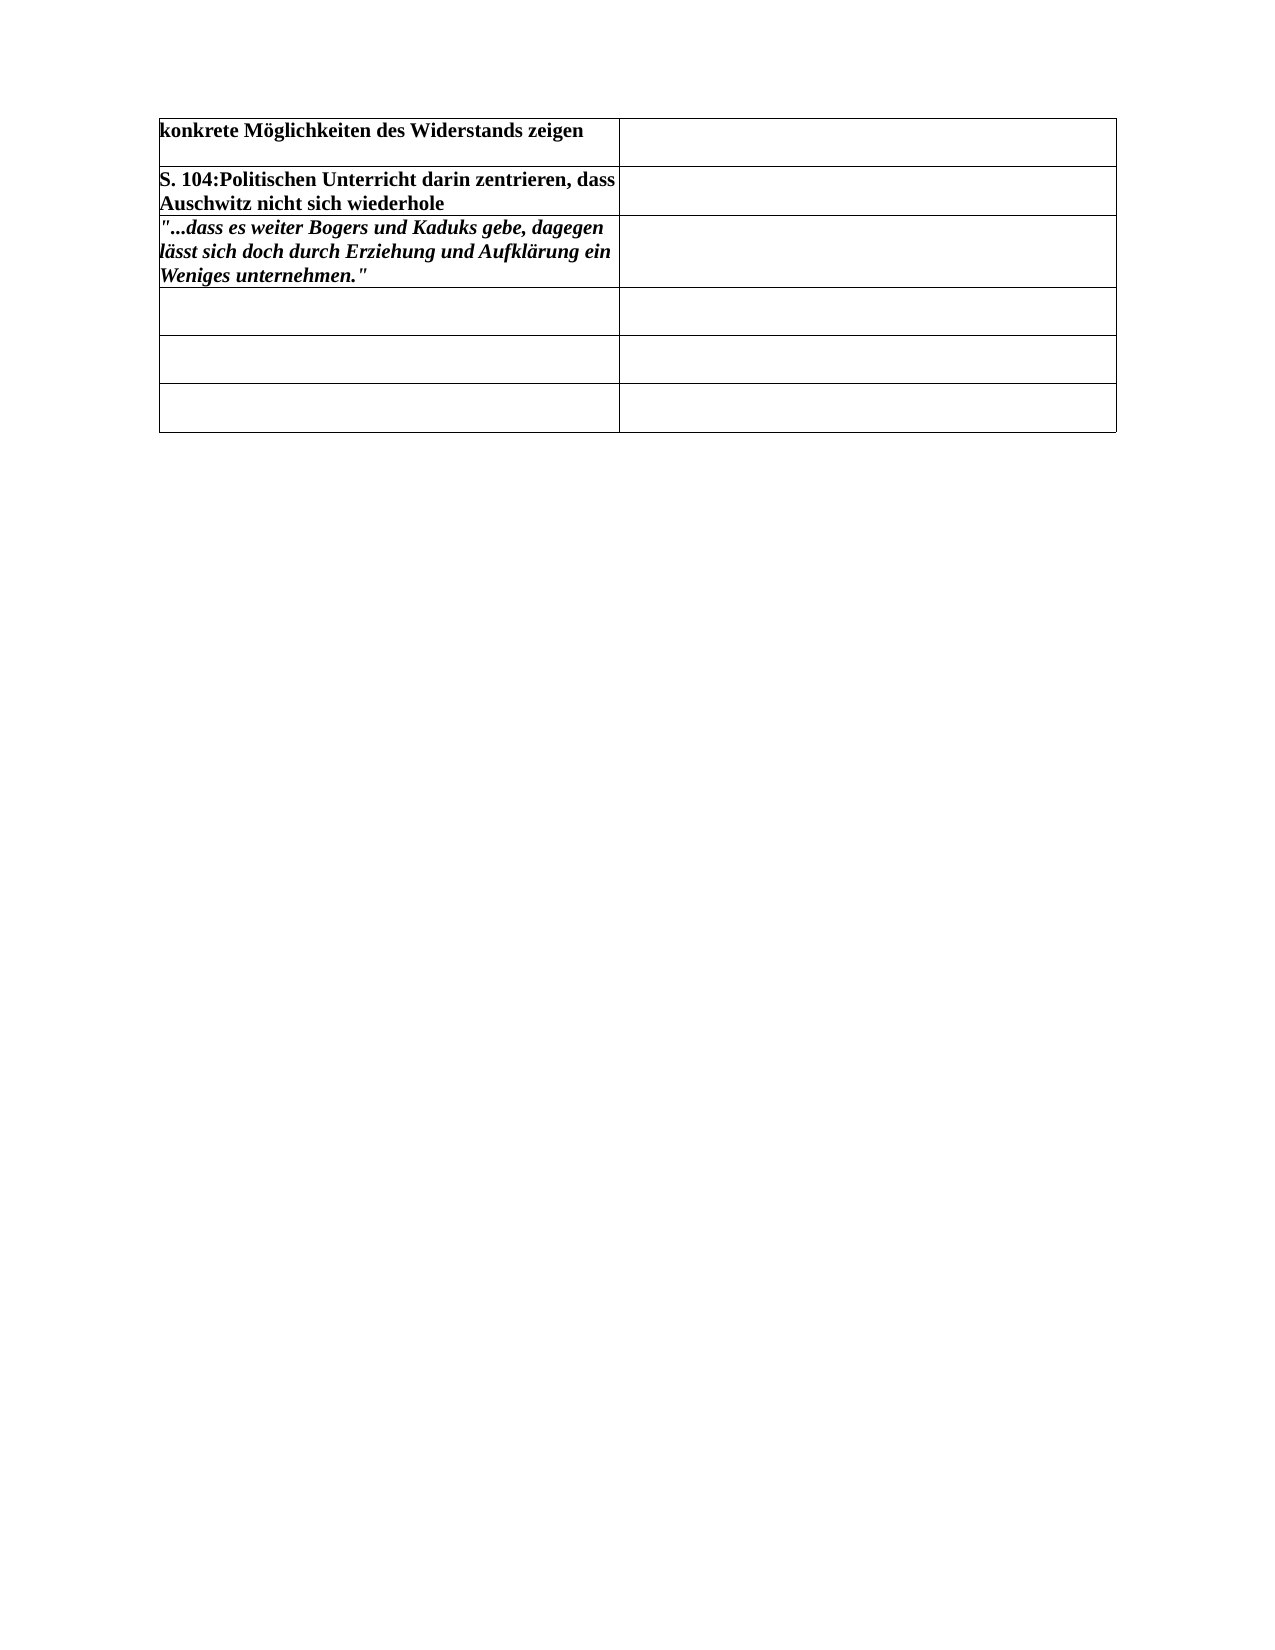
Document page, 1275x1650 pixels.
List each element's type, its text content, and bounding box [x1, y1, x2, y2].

table_cell S. 104:Politischen Unterricht darin zentrieren, dass Auschwitz nicht sich wiederhole [160, 167, 619, 214]
table_cell [160, 336, 619, 383]
table_cell [620, 119, 1116, 166]
table_cell [160, 288, 619, 335]
table_cell [620, 216, 1116, 287]
table_cell konkrete Möglichkeiten des Widerstands zeigen [160, 119, 619, 166]
table_cell [620, 384, 1116, 432]
table_cell [620, 336, 1116, 383]
table_cell [620, 167, 1116, 214]
table_cell [620, 288, 1116, 335]
table_cell "...dass es weiter Bogers und Kaduks gebe, dagegen lässt sich doch durch Erziehung und Aufklärung ein Weniges unternehmen." [160, 216, 619, 287]
table_cell [160, 384, 619, 432]
